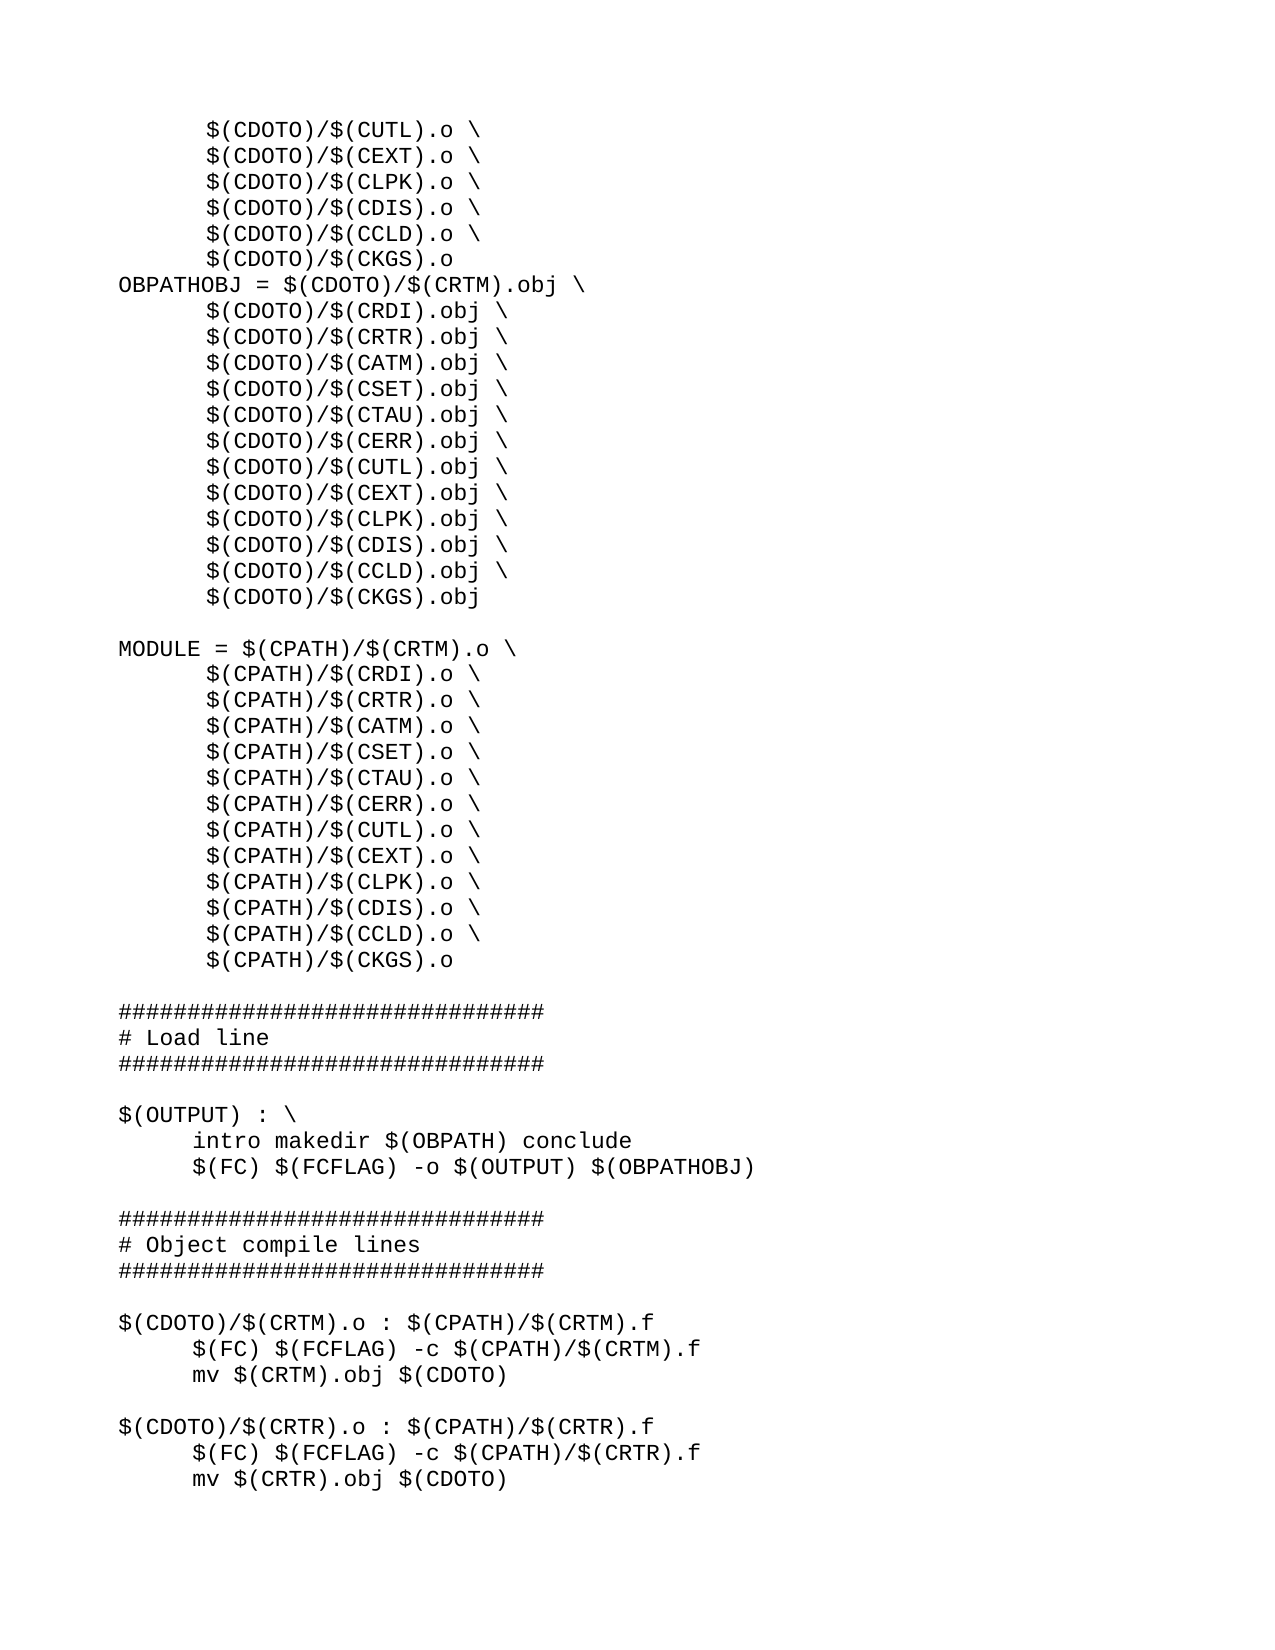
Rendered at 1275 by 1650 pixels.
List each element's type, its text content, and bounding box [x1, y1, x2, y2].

text $(CPATH)/$(CDIS).o \ [118, 896, 1157, 922]
text intro makedir $(OBPATH) conclude [118, 1130, 1157, 1156]
text $(CPATH)/$(CATM).o \ [118, 715, 1157, 741]
text $(CDOTO)/$(CCLD).obj \ [118, 559, 1157, 585]
text $(CDOTO)/$(CRDI).obj \ [118, 300, 1157, 326]
text # Object compile lines [118, 1233, 1157, 1259]
text $(CDOTO)/$(CEXT).obj \ [118, 481, 1157, 507]
text $(CDOTO)/$(CATM).obj \ [118, 352, 1157, 377]
text $(FC) $(FCFLAG) -o $(OUTPUT) $(OBPATHOBJ) [118, 1156, 1157, 1182]
text $(CDOTO)/$(CSET).obj \ [118, 377, 1157, 403]
text MODULE = $(CPATH)/$(CRTM).o \ [118, 637, 1157, 663]
text mv $(CRTM).obj $(CDOTO) [118, 1363, 1157, 1389]
text $(CDOTO)/$(CDIS).obj \ [118, 533, 1157, 559]
text $(CPATH)/$(CLPK).o \ [118, 870, 1157, 896]
text $(CPATH)/$(CEXT).o \ [118, 844, 1157, 870]
text $(OUTPUT) : \ [118, 1104, 1157, 1130]
text ############################### [118, 1000, 1157, 1026]
text $(CDOTO)/$(CUTL).o \ [118, 118, 1157, 144]
text mv $(CRTR).obj $(CDOTO) [118, 1467, 1157, 1493]
text $(CDOTO)/$(CKGS).obj [118, 585, 1157, 611]
text ############################### [118, 1052, 1157, 1078]
text $(CPATH)/$(CKGS).o [118, 948, 1157, 974]
text $(CDOTO)/$(CCLD).o \ [118, 222, 1157, 248]
text $(CPATH)/$(CUTL).o \ [118, 818, 1157, 844]
text $(CDOTO)/$(CKGS).o [118, 248, 1157, 274]
text ############################### [118, 1207, 1157, 1233]
text ############################### [118, 1259, 1157, 1285]
text $(CDOTO)/$(CRTR).obj \ [118, 326, 1157, 352]
text $(CDOTO)/$(CLPK).o \ [118, 170, 1157, 196]
text $(FC) $(FCFLAG) -c $(CPATH)/$(CRTR).f [118, 1441, 1157, 1467]
text $(CDOTO)/$(CDIS).o \ [118, 196, 1157, 222]
text $(CDOTO)/$(CTAU).obj \ [118, 403, 1157, 429]
text $(CPATH)/$(CSET).o \ [118, 741, 1157, 767]
text $(CDOTO)/$(CRTM).o : $(CPATH)/$(CRTM).f [118, 1311, 1157, 1337]
text $(CDOTO)/$(CEXT).o \ [118, 144, 1157, 170]
text $(CPATH)/$(CRDI).o \ [118, 663, 1157, 689]
text $(CPATH)/$(CRTR).o \ [118, 689, 1157, 715]
text $(CDOTO)/$(CRTR).o : $(CPATH)/$(CRTR).f [118, 1415, 1157, 1441]
text $(CPATH)/$(CCLD).o \ [118, 922, 1157, 948]
text OBPATHOBJ = $(CDOTO)/$(CRTM).obj \ [118, 274, 1157, 300]
text $(CPATH)/$(CTAU).o \ [118, 767, 1157, 792]
text $(CDOTO)/$(CERR).obj \ [118, 429, 1157, 455]
text $(CDOTO)/$(CUTL).obj \ [118, 455, 1157, 481]
text $(CDOTO)/$(CLPK).obj \ [118, 507, 1157, 533]
text # Load line [118, 1026, 1157, 1052]
text $(CPATH)/$(CERR).o \ [118, 792, 1157, 818]
text $(FC) $(FCFLAG) -c $(CPATH)/$(CRTM).f [118, 1337, 1157, 1363]
